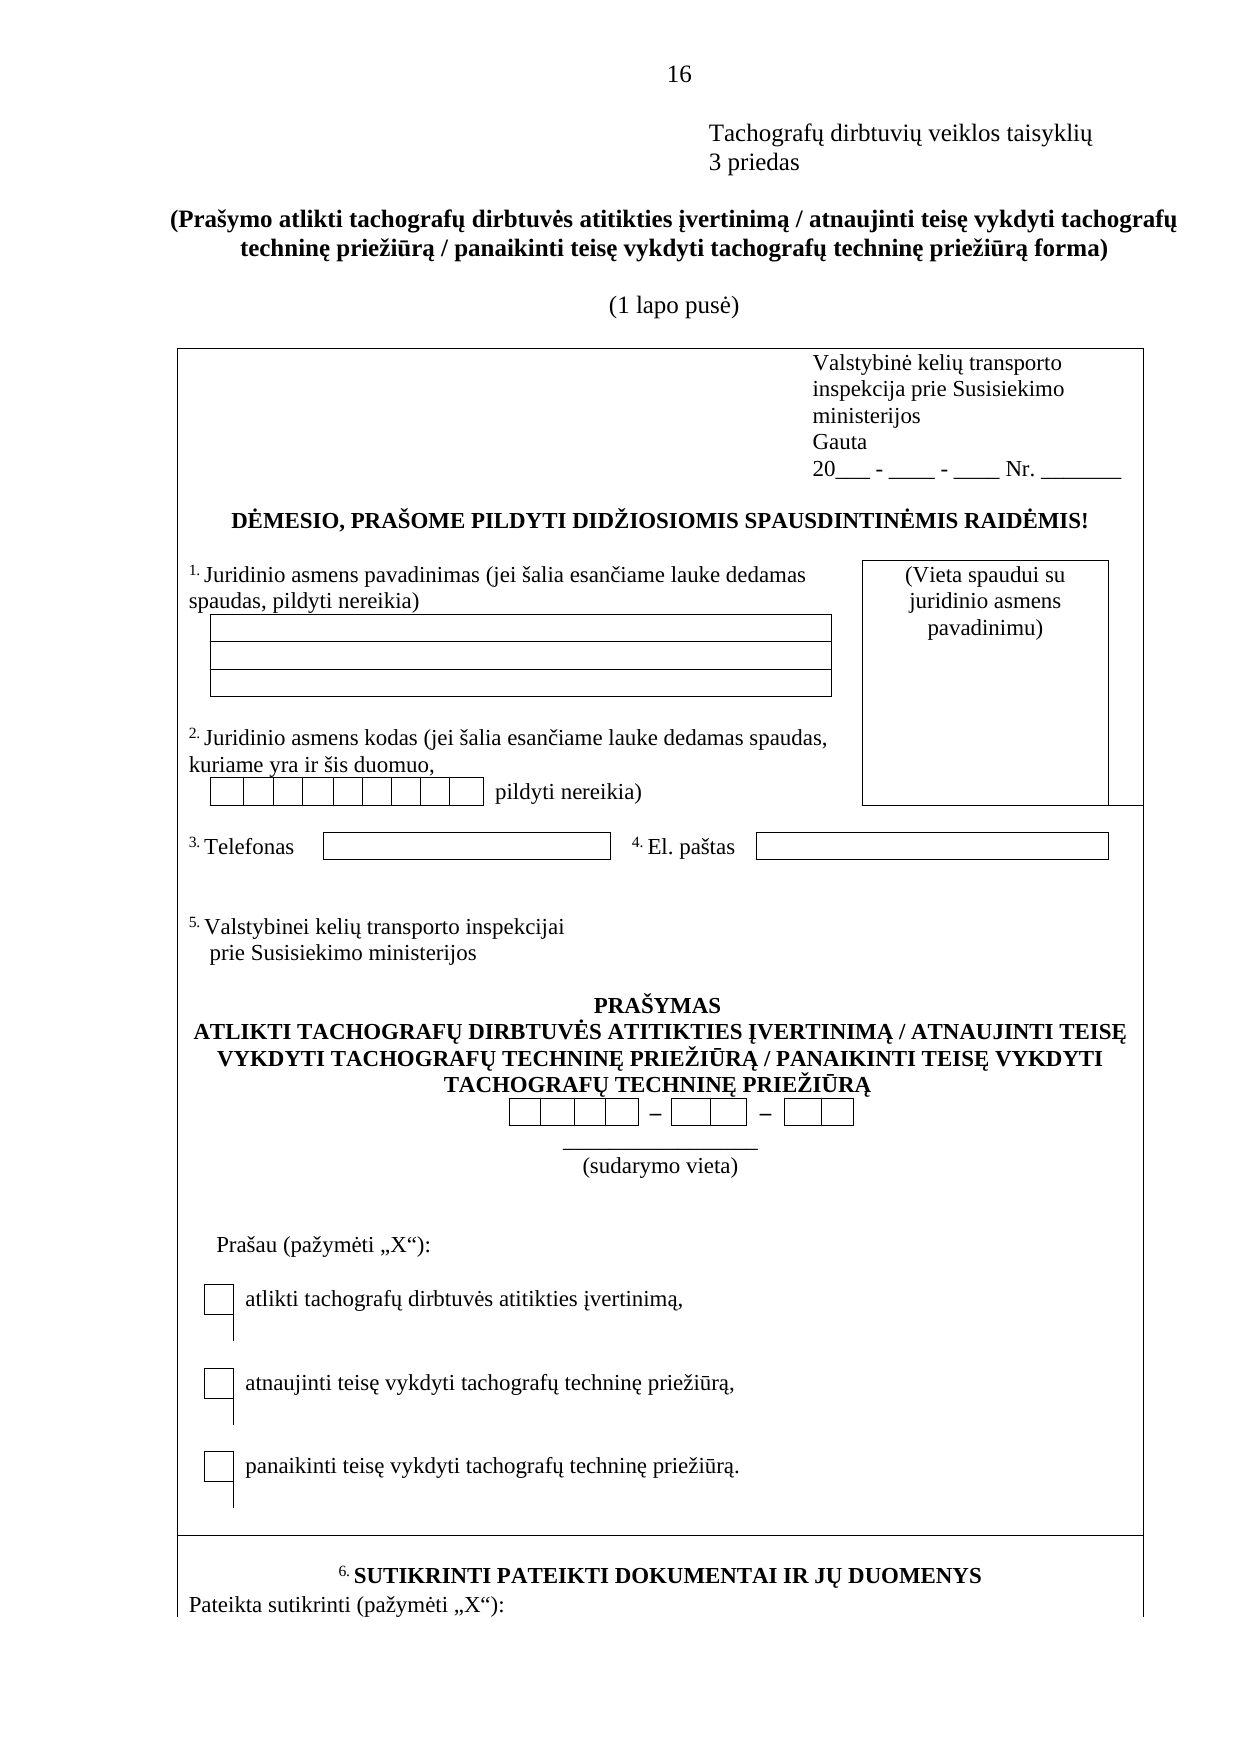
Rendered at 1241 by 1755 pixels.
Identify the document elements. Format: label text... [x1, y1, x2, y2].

table_cell [421, 778, 449, 804]
table_cell [178, 859, 1143, 887]
table_cell atnaujinti teisę vykdyti tachografų techninę priežiūrą, [234, 1368, 1143, 1425]
table_cell [1144, 805, 1152, 832]
table_cell [274, 778, 302, 804]
table_cell [1144, 723, 1152, 777]
table_cell [1144, 1562, 1152, 1591]
table_cell [1144, 1591, 1152, 1617]
table_cell [541, 1099, 574, 1125]
table_cell [1144, 481, 1152, 560]
table_header [1144, 348, 1152, 454]
table_cell [205, 1452, 233, 1481]
table_cell _________________ (sudarymo vieta) [178, 1125, 1143, 1205]
table_cell Prašau (pažymėti „X“): [205, 1231, 1143, 1258]
table_cell [178, 1314, 205, 1341]
table_cell 20___ - ____ - ____ Nr. _______ [801, 455, 1143, 481]
table_cell [1144, 1098, 1152, 1125]
table_cell [205, 1369, 233, 1397]
table_cell [178, 1231, 205, 1258]
table_cell [711, 1099, 746, 1125]
table_cell 3. Telefonas [178, 832, 323, 859]
table_cell [832, 614, 862, 641]
table_cell [334, 778, 362, 804]
table_cell [178, 1451, 204, 1481]
table_cell [205, 1285, 233, 1314]
table_cell [1144, 641, 1152, 668]
table_cell [178, 1284, 204, 1314]
text (1 lapo pusė) [167, 291, 1181, 319]
table_cell [1144, 1258, 1152, 1284]
table_cell [510, 1099, 540, 1125]
table_cell [1109, 560, 1143, 804]
table_cell [450, 778, 483, 804]
table_cell 5. Valstybinei kelių transporto inspekcijai prie Susisiekimo ministerijos PRAŠYMAS ATLIKTI TACHOGRAFŲ DIRBTUVĖS ATITIKTIES ĮVERTINIMĄ / ATNAUJINTI TEISĘ VYKDYTI TACHOGRAFŲ TECHNINĘ PRIEŽIŪRĄ / PANAIKINTI TEISĘ VYKDYTI TACHOGRAFŲ TECHNINĘ PRIEŽIŪRĄ [178, 887, 1143, 1097]
table_cell [178, 1536, 1143, 1562]
table_cell 4. El. paštas [611, 832, 756, 859]
table_cell [178, 777, 210, 804]
table_cell [1144, 1284, 1152, 1314]
table_cell [211, 778, 243, 804]
table_cell [178, 1481, 205, 1508]
table_cell [1144, 696, 1152, 723]
table_cell [178, 1398, 205, 1425]
table_cell [178, 805, 1143, 832]
table_cell [363, 778, 391, 804]
table_cell [832, 641, 862, 668]
table_cell panaikinti teisę vykdyti tachografų techninę priežiūrą. [234, 1451, 1143, 1508]
table_cell 2. Juridinio asmens kodas (jei šalia esančiame lauke dedamas spaudas, kuriame yra ir šis duomuo, [178, 723, 862, 777]
table_cell [1144, 560, 1152, 614]
table_cell [796, 777, 832, 804]
table_cell [1144, 1451, 1152, 1481]
table_cell [1144, 1341, 1152, 1368]
table_header Valstybinė kelių transporto inspekcija prie Susisiekimo ministerijos Gauta [801, 349, 1143, 454]
text Tachografų dirbtuvių veiklos taisyklių [709, 118, 1181, 147]
table_cell [392, 778, 420, 804]
table_cell [324, 833, 610, 859]
table_cell [178, 669, 210, 696]
table_cell [1144, 1398, 1152, 1425]
table_cell [1144, 1481, 1152, 1508]
table_cell [785, 1099, 821, 1125]
text 3 priedas [177, 147, 1181, 176]
table_cell [822, 1099, 853, 1125]
table_cell [1144, 1231, 1152, 1258]
table_cell [178, 1205, 1143, 1231]
table_cell [1144, 777, 1152, 804]
table_cell [1144, 1508, 1152, 1535]
table_cell [854, 1098, 1143, 1125]
table_cell atlikti tachografų dirbtuvės atitikties įvertinimą, [234, 1284, 1143, 1341]
table_cell [1144, 1205, 1152, 1231]
table_cell [205, 1399, 233, 1425]
table_cell [1144, 1368, 1152, 1397]
table_cell [178, 1368, 204, 1397]
table_cell pildyti nereikia) [484, 777, 796, 804]
table_cell 1. Juridinio asmens pavadinimas (jei šalia esančiame lauke dedamas spaudas, pildyti nereikia) [178, 560, 862, 614]
table_cell [832, 777, 862, 804]
table_cell [178, 1098, 509, 1125]
table_header [178, 349, 801, 454]
table_cell [1144, 669, 1152, 696]
table_cell [1144, 614, 1152, 641]
table_cell [832, 669, 862, 696]
table_cell [1144, 1425, 1152, 1451]
table_cell [178, 1425, 1143, 1451]
table_cell [178, 1508, 1143, 1535]
table_cell [211, 615, 831, 641]
table_cell – [747, 1098, 784, 1125]
table_cell [1144, 887, 1152, 1097]
table_cell [178, 614, 210, 641]
table_cell [1144, 1314, 1152, 1341]
table_cell [1109, 832, 1143, 859]
table_cell [205, 1315, 233, 1341]
table_cell [1144, 1535, 1152, 1562]
table_cell [1144, 859, 1152, 887]
table_cell [211, 670, 831, 696]
table_cell [575, 1099, 605, 1125]
table_cell Pateikta sutikrinti (pažymėti „X“): [178, 1591, 1143, 1617]
table_cell DĖMESIO, PRAŠOME PILDYTI DIDŽIOSIOMIS SPAUSDINTINĖMIS RAIDĖMIS! [178, 481, 1143, 560]
table_cell – [639, 1098, 671, 1125]
table_cell [672, 1099, 710, 1125]
table_cell [211, 642, 831, 668]
table_cell [1144, 1125, 1152, 1205]
table_cell [178, 641, 210, 668]
table_cell [178, 1258, 1143, 1284]
table_cell [757, 833, 1108, 859]
table_cell [1144, 455, 1152, 481]
table_cell [205, 1482, 233, 1508]
text (Prašymo atlikti tachografų dirbtuvės atitikties įvertinimą / atnaujinti teisę vykdyti tachografų techninę priežiūrą / panaikinti teisę vykdyti tachografų techninę priežiūrą forma) [167, 204, 1181, 262]
table_cell [178, 455, 801, 481]
table_cell [1144, 832, 1152, 859]
table_cell 6. SUTIKRINTI PATEIKTI DOKUMENTAI IR JŲ DUOMENYS [178, 1562, 1143, 1591]
table_cell (Vieta spaudui su juridinio asmens pavadinimu) [863, 561, 1108, 804]
table_cell [178, 696, 862, 723]
table_cell [178, 1341, 1143, 1368]
table_cell [606, 1099, 638, 1125]
table_cell [303, 778, 333, 804]
table_cell [244, 778, 273, 804]
